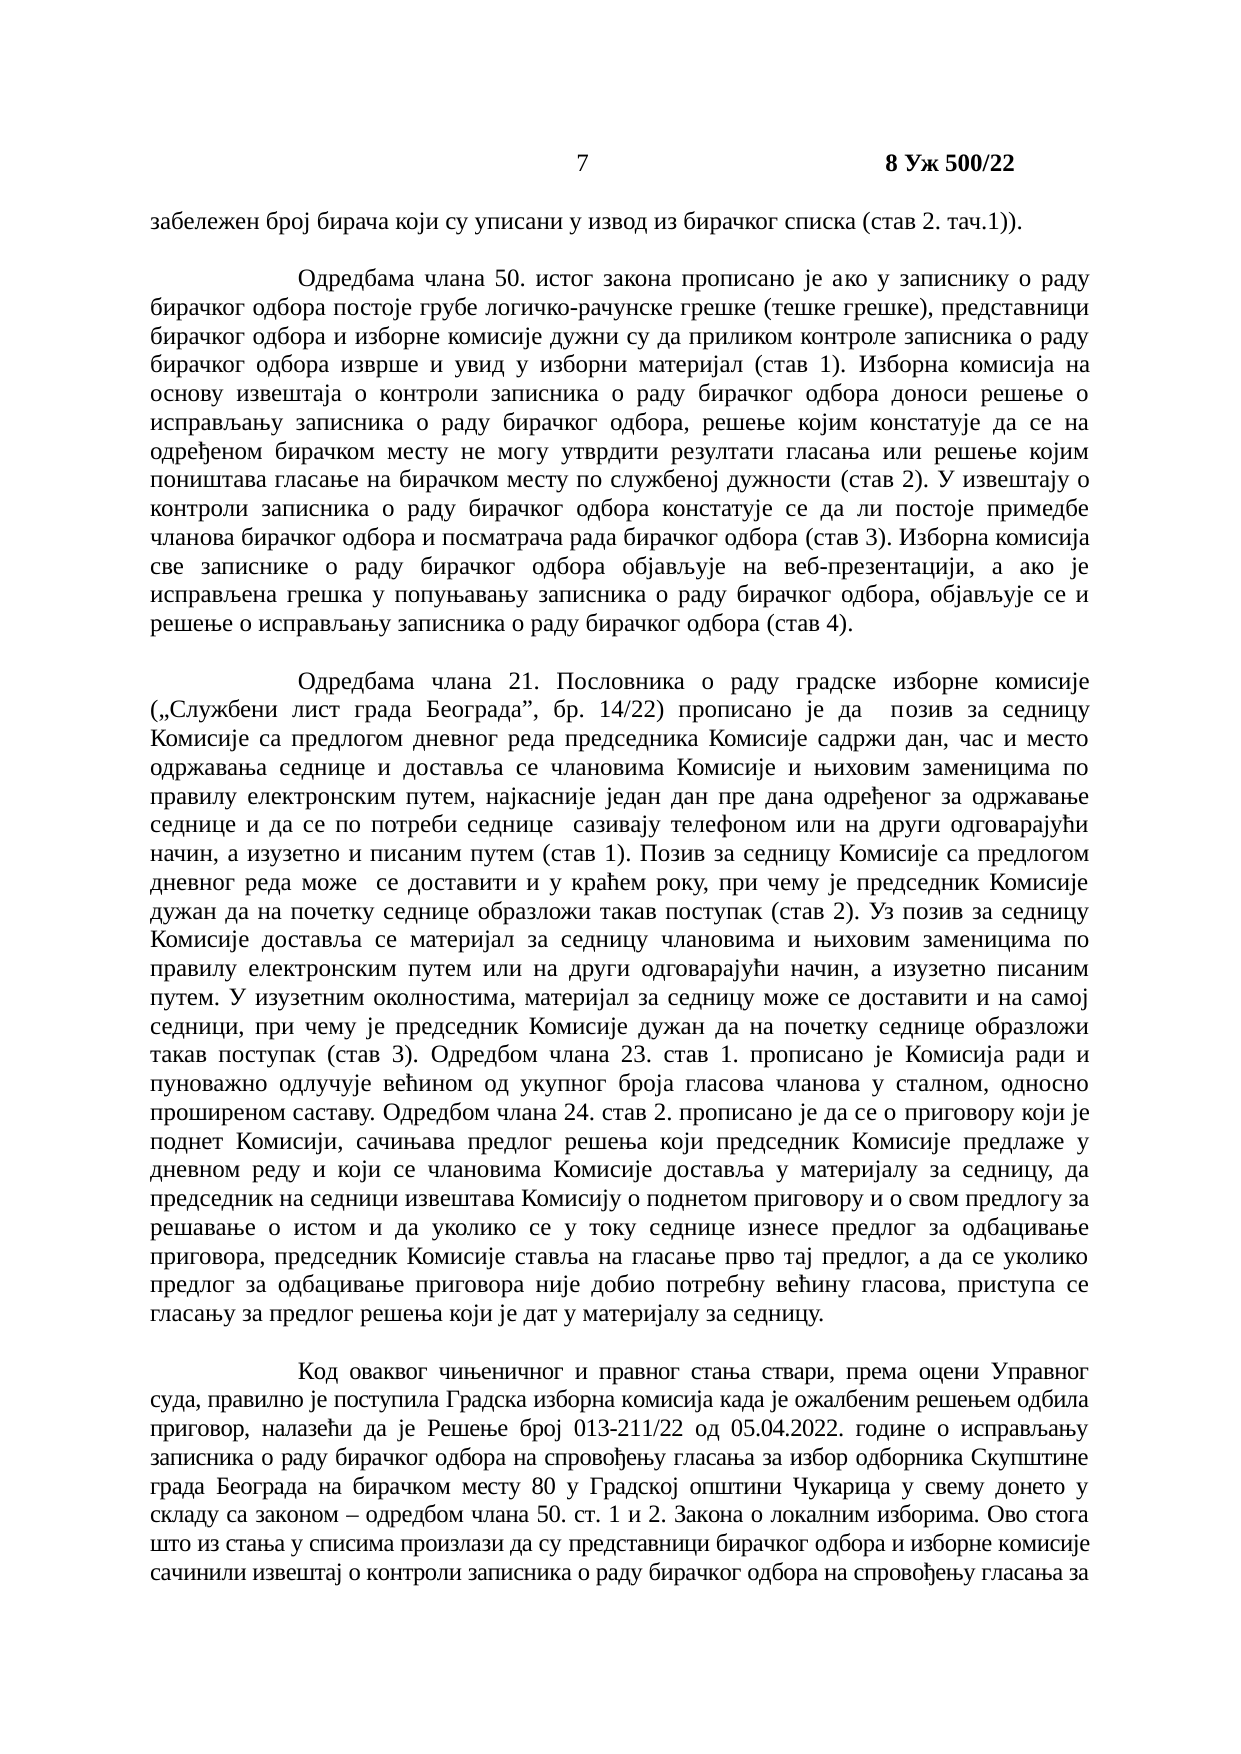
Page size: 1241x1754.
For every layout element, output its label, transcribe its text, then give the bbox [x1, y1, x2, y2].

text забележен број бирача који су уписани у извод из бирачког списка (став 2. тач.1)). [150, 206, 1090, 234]
text Одредбама члана 50. истог закона прописано је ако у записнику о раду бирачког одбора постоје грубе логичко-рачунске грешке (тешке грешке), представници бирачког одбора и изборне комисије дужни су да приликом контроле записника о раду бирачког одбора изврше и увид у изборни материјал (став 1). Изборна комисија на основу извештаја о контроли записника о раду бирачког одбора доноси решење о исправљању записника о раду бирачког одбора, решење којим констатује да се на одређеном бирачком месту не могу утврдити резултати гласања или решење којим поништава гласање на бирачком месту по службеној дужности (став 2). У извештају о контроли записника о раду бирачког одбора констатује се да ли постоје примедбе чланова бирачког одбора и посматрача рада бирачког одбора (став 3). Изборна комисија све записнике о раду бирачког одбора објављује на веб-презентацији, а ако је исправљена грешка у попуњавању записника о раду бирачког одбора, објављује се и решење о исправљању записника о раду бирачког одбора (став 4). [150, 263, 1090, 637]
text Код оваквог чињеничног и правног стања ствари, према оцени Управног суда, правилно је поступила Градска изборна комисија када је ожалбеним решењем одбила приговор, налазећи да је Решење број 013-211/22 од 05.04.2022. године о исправљању записника о раду бирачког одбора на спровођењу гласања за избор одборника Скупштине града Београда на бирачком месту 80 у Градској општини Чукарица у свему донето у складу са законом – одредбом члана 50. ст. 1 и 2. Закона о локалним изборима. Ово стога што из стања у списима произлази да су представници бирачког одбора и изборне комисије сачинили извештај о контроли записника о раду бирачког одбора на спровођењу гласања за [150, 1356, 1090, 1586]
text Одредбама члана 21. Пословника о раду градске изборне комисије („Службени лист града Београда”, бр. 14/22) прописано је да позив за седницу Комисије са предлогом дневног реда председника Комисије садржи дан, час и место одржавања седнице и доставља се члановима Комисије и њиховим заменицима по правилу електронским путем, најкасније један дан пре дана одређеног за одржавање седнице и да се по потреби седнице сазивају телефоном или на други одговарајући начин, а изузетно и писаним путем (став 1). Позив за седницу Комисије са предлогом дневног реда може се доставити и у краћем року, при чему је председник Комисије дужан да на почетку седнице образложи такав поступак (став 2). Уз позив за седницу Комисије доставља се материјал за седницу члановима и њиховим заменицима по правилу електронским путем или на други одговарајући начин, а изузетно писаним путем. У изузетним околностима, материјал за седницу може се доставити и на самој седници, при чему је председник Комисије дужан да на почетку седнице образложи такав поступак (став 3). Одредбом члана 23. став 1. прописано је Комисија ради и пуноважно одлучује већином од укупног броја гласова чланова у сталном, односно проширеном саставу. Одредбом члана 24. став 2. прописано је да се о приговору који је поднет Комисији, сачињава предлог решења који председник Комисије предлаже у дневном реду и који се члановима Комисије доставља у материјалу за седницу, да председник на седници извештава Комисију о поднетом приговору и о свом предлогу за решавање о истом и да уколико се у току седнице изнесе предлог за одбацивање приговора, председник Комисије ставља на гласање прво тај предлог, а да се уколико предлог за одбацивање приговора није добио потребну већину гласова, приступа се гласању за предлог решења који је дат у материјалу за седницу. [150, 666, 1090, 1327]
